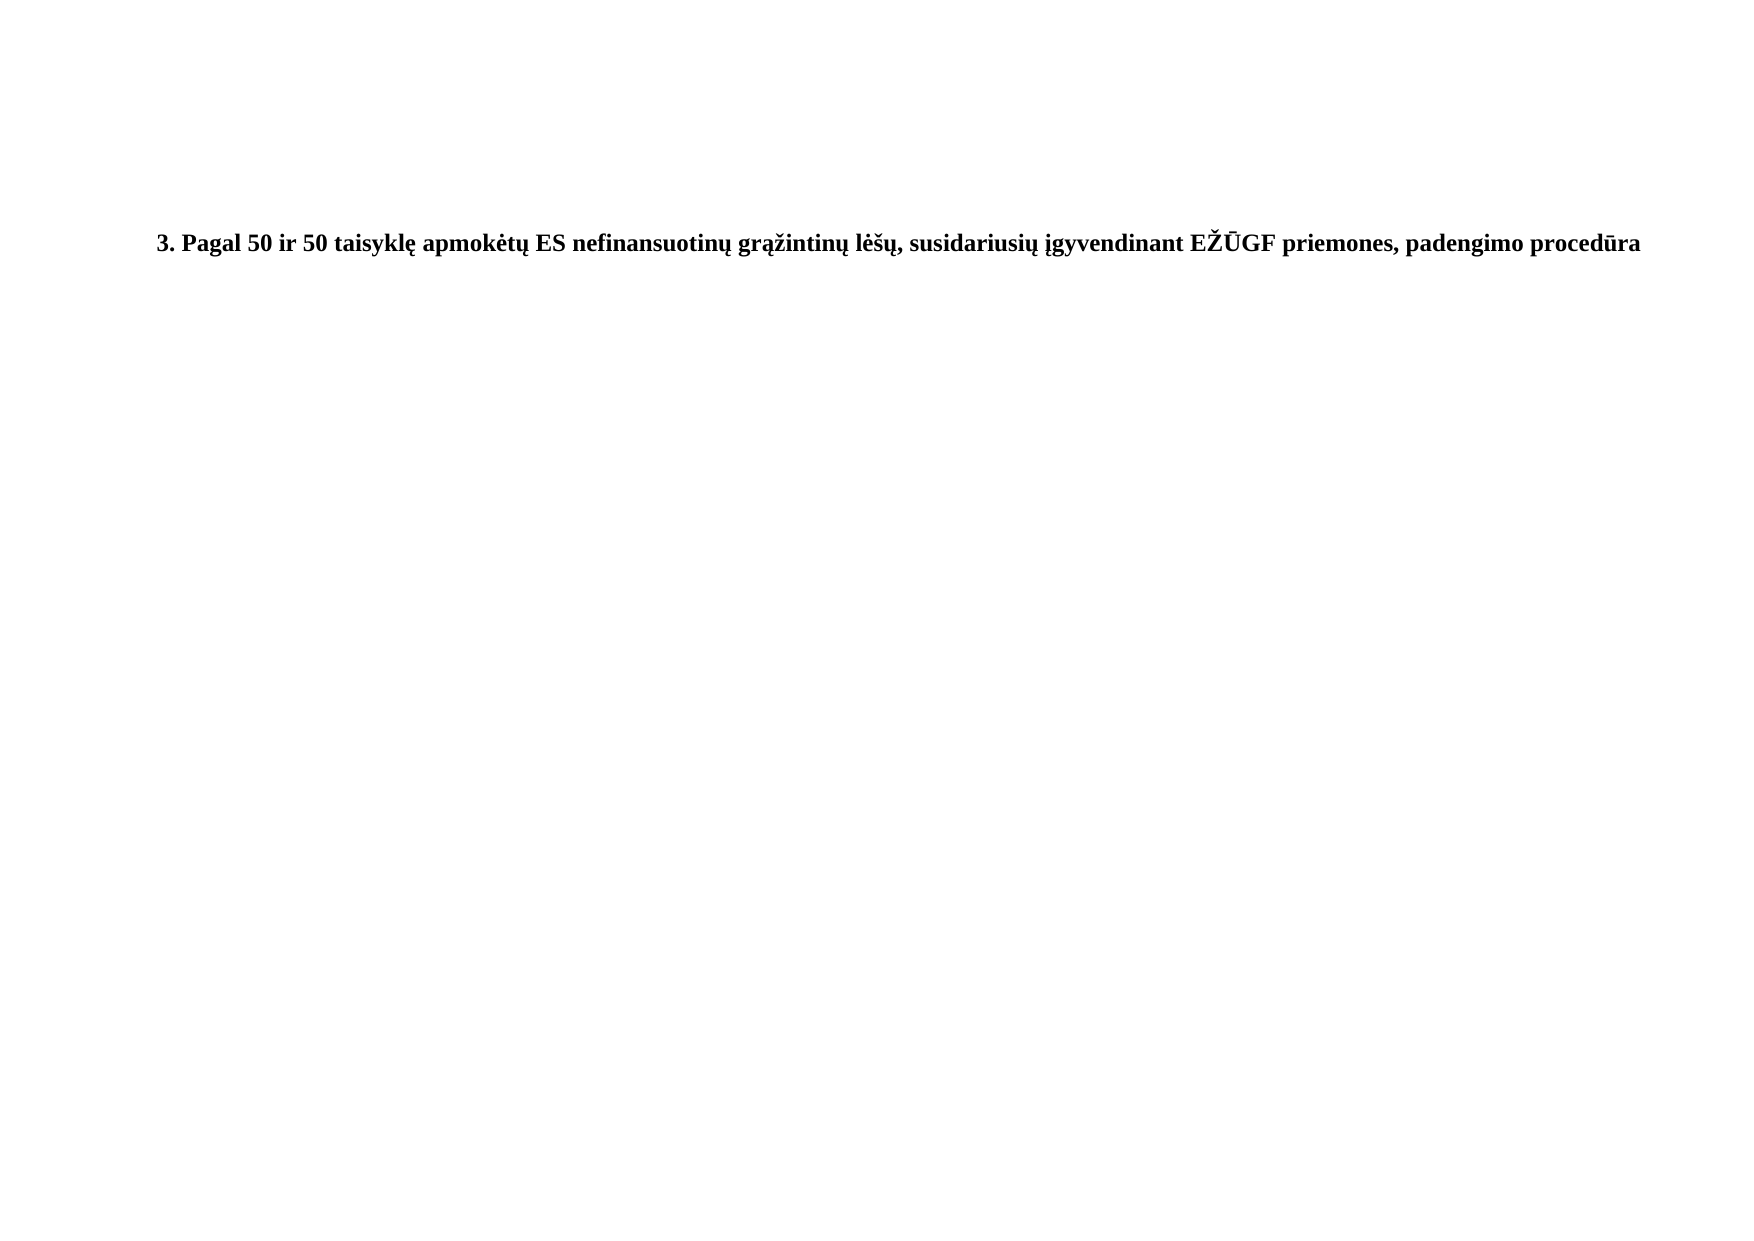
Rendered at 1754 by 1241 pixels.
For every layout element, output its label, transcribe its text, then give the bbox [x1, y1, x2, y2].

text 3. Pagal 50 ir 50 taisyklę apmokėtų ES nefinansuotinų grąžintinų lėšų, susidariusių įgyvendinant EŽŪGF priemones, padengimo procedūra [74, 228, 1724, 257]
